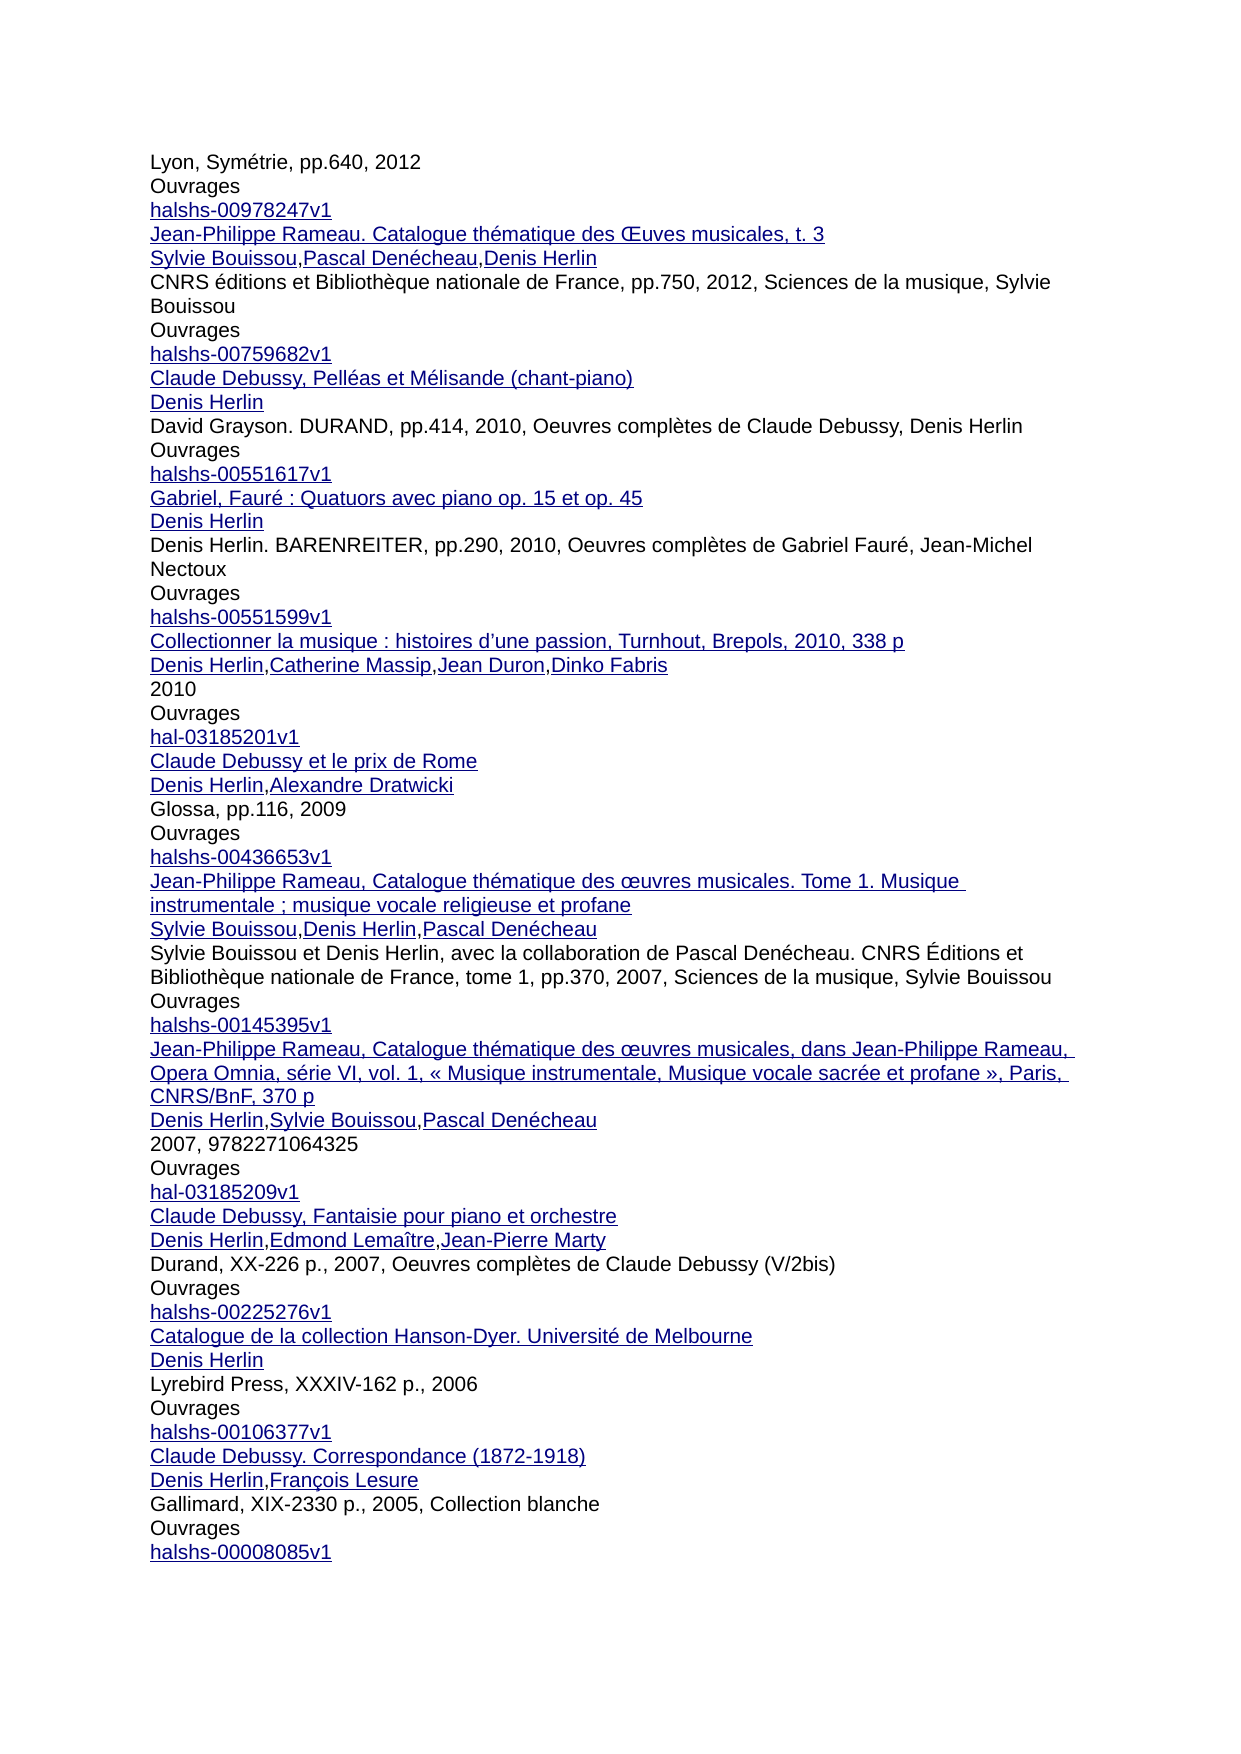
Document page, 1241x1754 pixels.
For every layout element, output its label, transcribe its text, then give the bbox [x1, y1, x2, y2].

table_cell Jean-Philippe Rameau, Catalogue thématique des œuvres musicales, dans Jean-Philippe Rameau, Opera Omnia, série VI, vol. 1, « Musique instrumentale, Musique vocale sacrée et profane », Paris, CNRS/BnF, 370 p Denis Herlin,Sylvie Bouissou,Pascal Denécheau 2007, 9782271064325 Ouvrages hal-03185209v1 [150, 1036, 1090, 1204]
table_cell Lyon, Symétrie, pp.640, 2012 Ouvrages halshs-00978247v1 [150, 150, 1090, 222]
table_cell Collectionner la musique : histoires d’une passion, Turnhout, Brepols, 2010, 338 p Denis Herlin,Catherine Massip,Jean Duron,Dinko Fabris 2010 Ouvrages hal-03185201v1 [150, 629, 1090, 749]
table_cell Claude Debussy. Correspondance (1872-1918) Denis Herlin,François Lesure Gallimard, XIX-2330 p., 2005, Collection blanche Ouvrages halshs-00008085v1 [150, 1444, 1090, 1563]
table_cell Claude Debussy et le prix de Rome Denis Herlin,Alexandre Dratwicki Glossa, pp.116, 2009 Ouvrages halshs-00436653v1 [150, 749, 1090, 869]
table_cell Jean-Philippe Rameau. Catalogue thématique des Œuves musicales, t. 3 Sylvie Bouissou,Pascal Denécheau,Denis Herlin CNRS éditions et Bibliothèque nationale de France, pp.750, 2012, Sciences de la musique, Sylvie Bouissou Ouvrages halshs-00759682v1 [150, 222, 1090, 366]
table_cell Claude Debussy, Pelléas et Mélisande (chant-piano) Denis Herlin David Grayson. DURAND, pp.414, 2010, Oeuvres complètes de Claude Debussy, Denis Herlin Ouvrages halshs-00551617v1 [150, 366, 1090, 485]
table_cell Claude Debussy, Fantaisie pour piano et orchestre Denis Herlin,Edmond Lemaître,Jean-Pierre Marty Durand, XX-226 p., 2007, Oeuvres complètes de Claude Debussy (V/2bis) Ouvrages halshs-00225276v1 [150, 1204, 1090, 1324]
table_cell Jean-Philippe Rameau, Catalogue thématique des œuvres musicales. Tome 1. Musique instrumentale ; musique vocale religieuse et profane Sylvie Bouissou,Denis Herlin,Pascal Denécheau Sylvie Bouissou et Denis Herlin, avec la collaboration de Pascal Denécheau. CNRS Éditions et Bibliothèque nationale de France, tome 1, pp.370, 2007, Sciences de la musique, Sylvie Bouissou Ouvrages halshs-00145395v1 [150, 869, 1090, 1036]
table_cell Gabriel, Fauré : Quatuors avec piano op. 15 et op. 45 Denis Herlin Denis Herlin. BARENREITER, pp.290, 2010, Oeuvres complètes de Gabriel Fauré, Jean-Michel Nectoux Ouvrages halshs-00551599v1 [150, 485, 1090, 629]
table_cell Catalogue de la collection Hanson-Dyer. Université de Melbourne Denis Herlin Lyrebird Press, XXXIV-162 p., 2006 Ouvrages halshs-00106377v1 [150, 1324, 1090, 1444]
